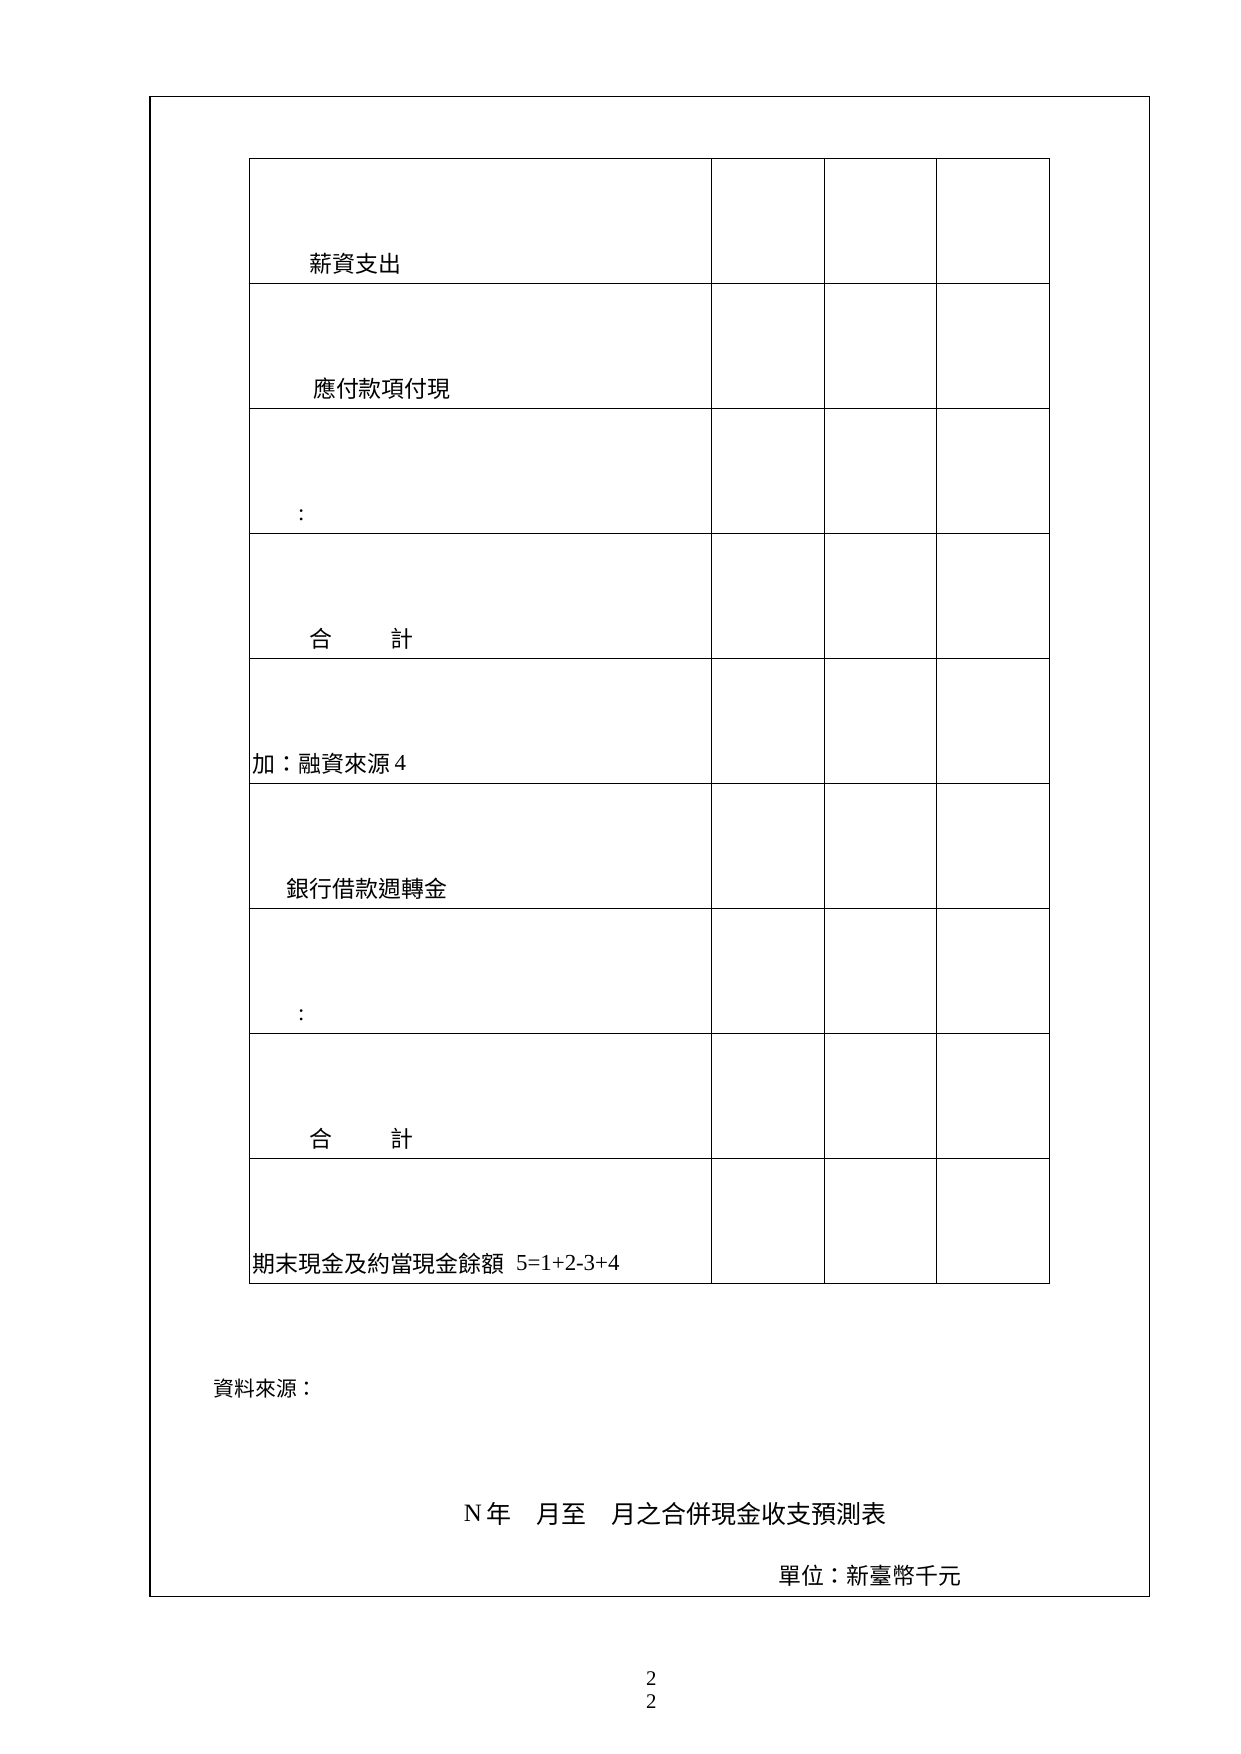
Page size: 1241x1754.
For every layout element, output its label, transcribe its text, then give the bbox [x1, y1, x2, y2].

table_cell [825, 1034, 936, 1158]
table_cell [937, 1159, 1049, 1283]
table_cell 加：融資來源4 [250, 659, 711, 783]
table_cell [825, 1159, 936, 1283]
table_cell [825, 159, 936, 283]
table_cell [825, 784, 936, 908]
table_cell [712, 659, 824, 783]
table_cell [937, 784, 1049, 908]
table_cell [712, 909, 824, 1033]
table_cell [712, 159, 824, 283]
table_cell : [250, 909, 711, 1033]
table_cell [712, 284, 824, 408]
table_cell 銀行借款週轉金 [250, 784, 711, 908]
table_cell [825, 534, 936, 658]
table_cell [937, 534, 1049, 658]
table_cell [825, 659, 936, 783]
table_cell 薪資支出 [250, 159, 711, 283]
table_cell [712, 409, 824, 533]
table_cell [825, 284, 936, 408]
table_cell [937, 409, 1049, 533]
table_cell [712, 784, 824, 908]
table_cell 合 計 [250, 1034, 711, 1158]
table_cell 應付款項付現 [250, 284, 711, 408]
table_cell [937, 659, 1049, 783]
table_cell 分析項目： 一、財務業務狀況分析(分析最近二年度及當年度最近期資產負債表及綜合損益表) (一)最近二年度及當年度最近期資產負債表 單位：新臺幣千元 單位：新臺幣千元 請簡略說明之 (二)最近二年度及當年度最近期綜合損益表 單位：新臺幣千元 單位：新臺幣千元 請簡略說明之 二、營運週轉分析-分析最近二年度及當年度最近期列示流動比率、速動比率、應收款項週轉率、存貨週轉率、負債比率及來自營業活動現金流量明細表 單位：新臺幣千元 資料來源： 註1：若有當月合併營業收入較上月及去年同期變動達50%，且金額達30,000千元，或最近三個月之合併營業收入累積變動達100%者，須加強分析應收帳款週轉率及存貨週轉率之變動有無異常情事。 註2：下表僅供參考，另最近三個月之負債比率皆未達60%者，無須計算。 N年截至最近一個月 單位：新臺幣千元 請簡略說明之 最近一年內重大訊息分析（請就是否對財務業務有重大影響分析） 四、本中心函示應辦事項之查證情形 五、其他分析 (一)對該公司未來三個月預計個體及合併現金收支情形之評估意見 (下列分析不包括受限制銀行存款，並應確實評估未來現金收支與融資來源之合理性) (應注意重要子公司資金狀況有無異常情形及該公司未來三個月合併現金收支預測表編製是否合理可行。倘興櫃公司本身營運狀況不佳(例如:重要主管異動頻繁、持續虧損、週轉情形或現金收支情形不佳與銀行可使用融資額度不足等，請綜合評估各項營運指標)，且轉投資比重較高者，亦應注意該公司現金收支預測表編製之合理性。) N年 月至 月之個體現金收支預測表 單位：新臺幣千元 資料來源： N年 月至 月之合併現金收支預測表 單位：新臺幣千元 資料來源： 請簡略說明之 (二)申請公司及其子公司目前銀行可使用融資額度情形之評估意見 (應列明借款之限制條件) 單位：新臺幣千元 註：即放款到期時，無需自行匯入資金還款，如應收帳款及票據融資等 請簡略說明之 (三)對該公司具體改善措施說明之評估意見 (四)【初次登錄興櫃及登錄興櫃期間每年股東常會停止過戶日後適用】最近期股東名冊上之僑外法人或特殊(戶名有受託或信託等名稱)法人股東名單 六、分析結論 [151, 97, 1149, 1596]
table_cell : [250, 409, 711, 533]
table_cell [937, 284, 1049, 408]
table_cell 期末現金及約當現金餘額 5=1+2-3+4 [250, 1159, 711, 1283]
table_cell [937, 159, 1049, 283]
table_cell [937, 1034, 1049, 1158]
table_cell [825, 409, 936, 533]
table_cell 合 計 [250, 534, 711, 658]
table_cell [712, 534, 824, 658]
table_cell [712, 1159, 824, 1283]
table_cell [825, 909, 936, 1033]
table_cell [937, 909, 1049, 1033]
table_cell [712, 1034, 824, 1158]
